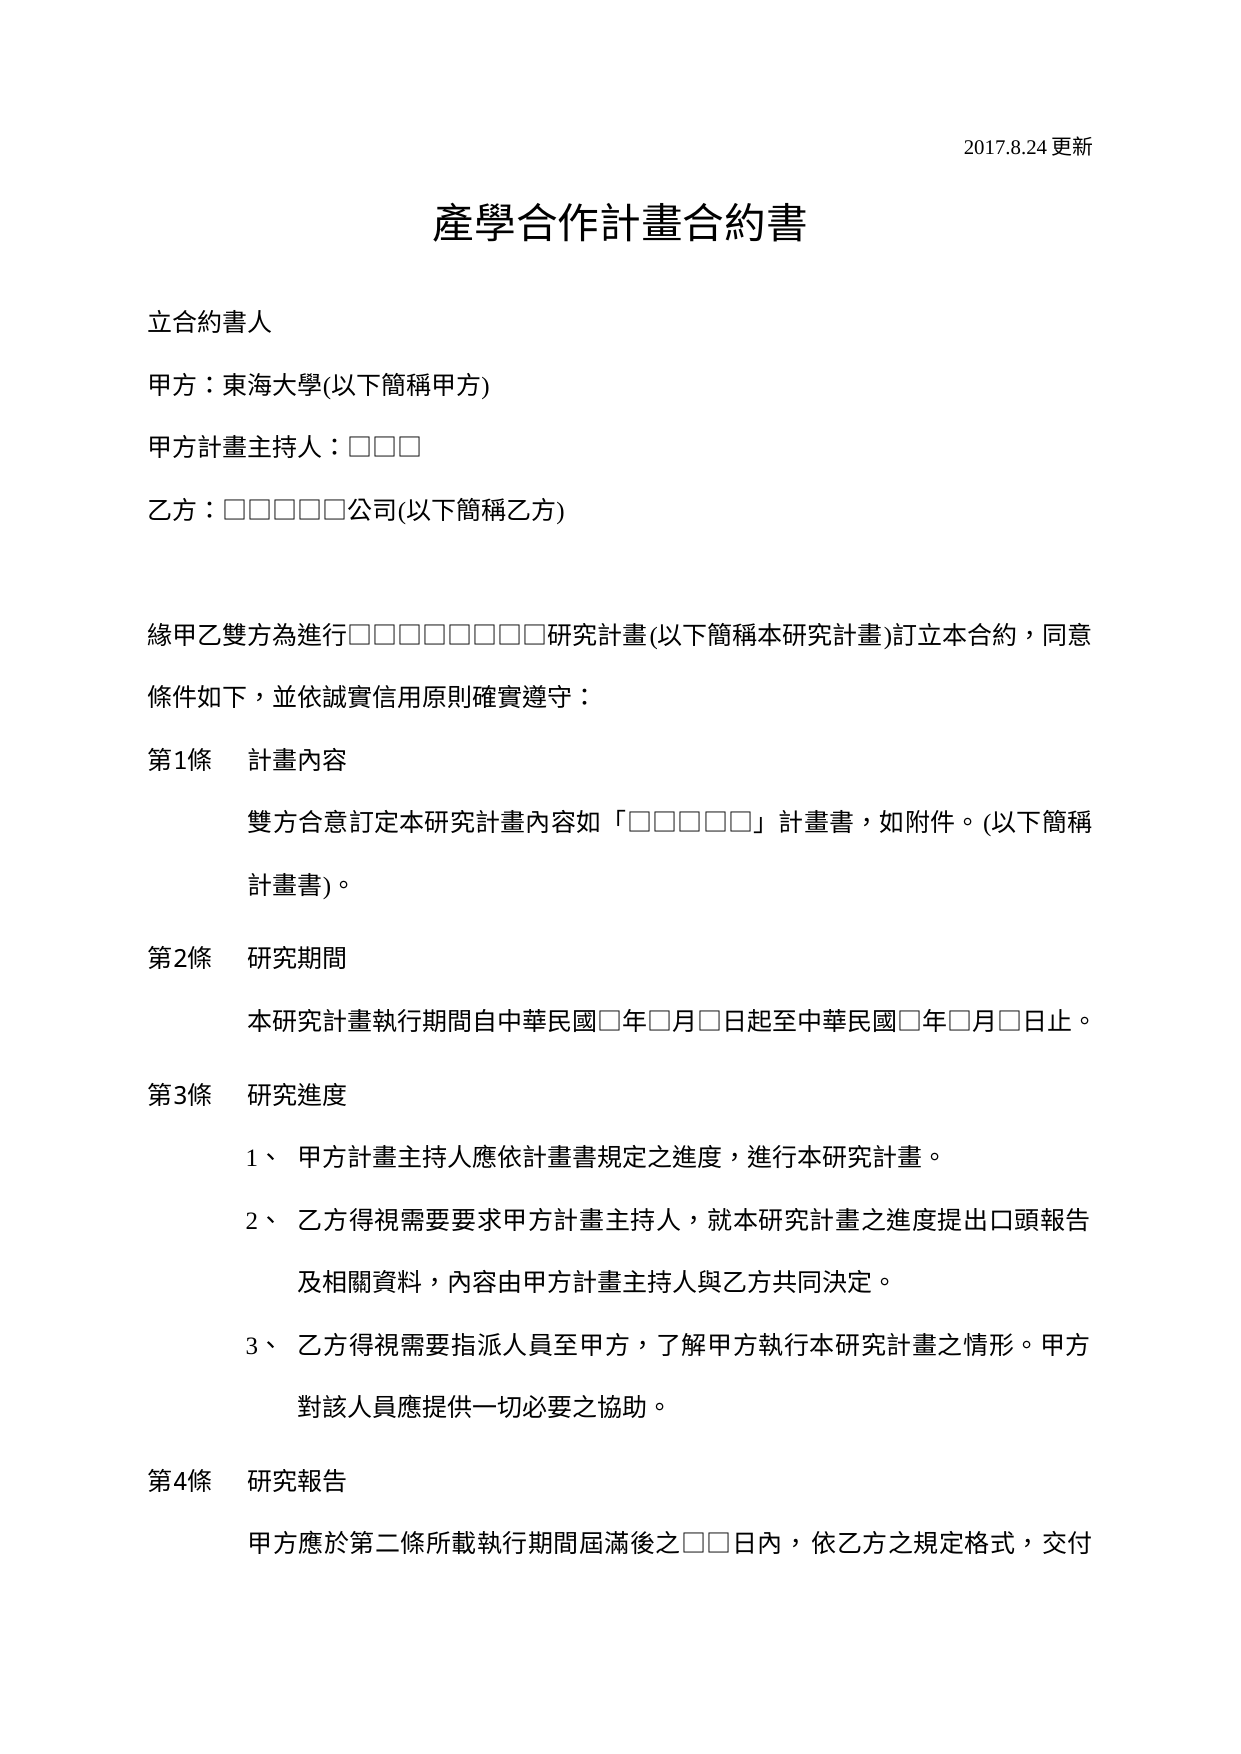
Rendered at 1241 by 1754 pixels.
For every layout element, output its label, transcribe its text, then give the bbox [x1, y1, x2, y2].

text 甲方應於第二條所載執行期間屆滿後之□□日內，依乙方之規定格式，交付 [248, 1500, 1092, 1563]
list 計畫內容 [148, 717, 1092, 779]
list 乙方得視需要指派人員至甲方，了解甲方執行本研究計畫之情形。甲方對該人員應提供一切必要之協助。 [245, 1302, 1092, 1427]
list 甲方計畫主持人應依計畫書規定之進度，進行本研究計畫。 [245, 1114, 1092, 1177]
text 雙方合意訂定本研究計畫內容如「□□□□□」計畫書，如附件。(以下簡稱計畫書)。 [248, 779, 1092, 904]
list 研究期間 [148, 915, 1092, 978]
text 本研究計畫執行期間自中華民國□年□月□日起至中華民國□年□月□日止。 [248, 978, 1092, 1040]
list 研究報告 [148, 1438, 1092, 1500]
text 緣甲乙雙方為進行□□□□□□□□研究計畫(以下簡稱本研究計畫)訂立本合約，同意條件如下，並依誠實信用原則確實遵守： [148, 592, 1092, 717]
list 研究進度 [148, 1052, 1092, 1114]
text 甲方：東海大學(以下簡稱甲方) [148, 342, 1092, 404]
text 立合約書人 [148, 279, 1092, 342]
list 乙方得視需要要求甲方計畫主持人，就本研究計畫之進度提出口頭報告及相關資料，內容由甲方計畫主持人與乙方共同決定。 [245, 1177, 1092, 1302]
text 甲方計畫主持人：□□□ [148, 404, 1092, 467]
text 乙方：□□□□□公司(以下簡稱乙方) [148, 467, 1092, 529]
text 產學合作計畫合約書 [148, 179, 1092, 242]
